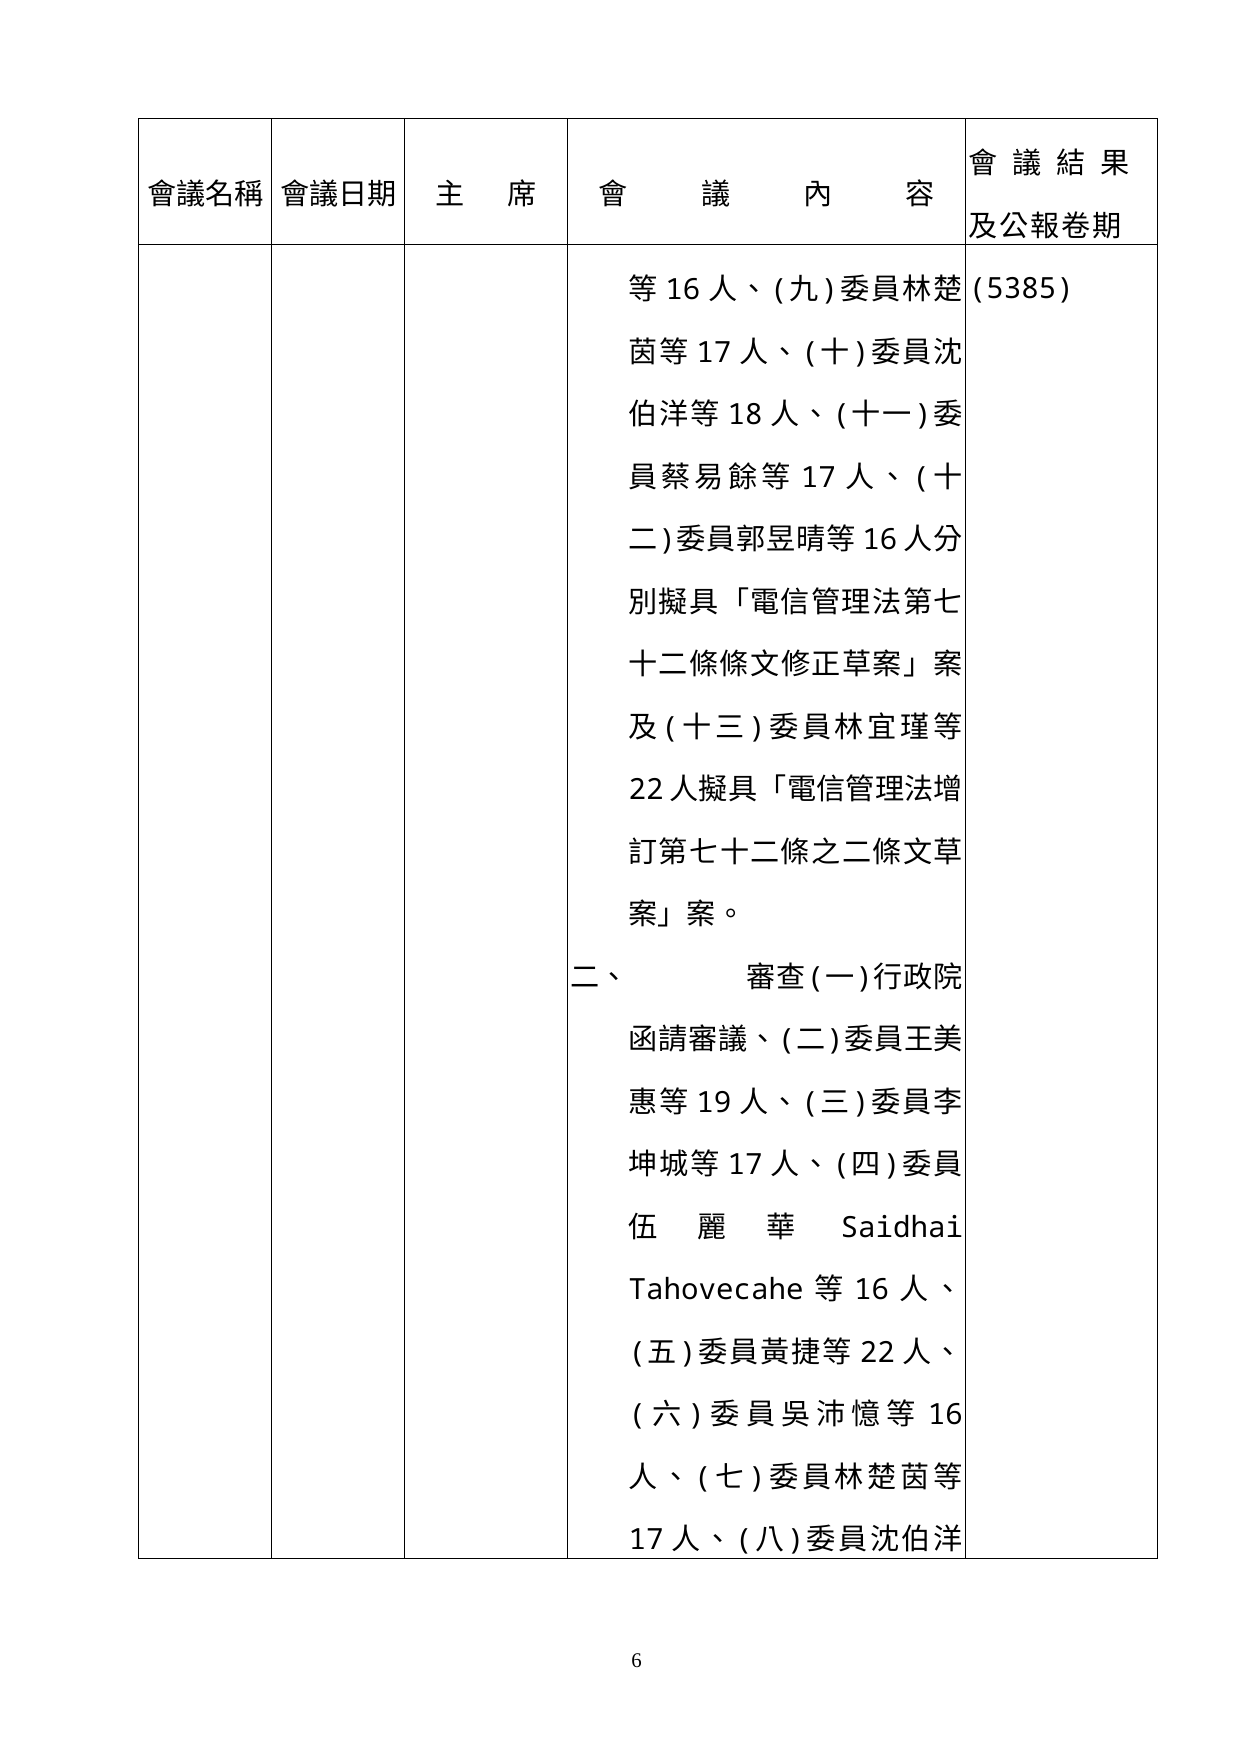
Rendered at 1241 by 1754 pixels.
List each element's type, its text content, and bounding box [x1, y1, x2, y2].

table_cell (5385) [966, 245, 1157, 1558]
table_cell 等16人、(九)委員林楚茵等17人、(十)委員沈伯洋等18人、(十一)委員蔡易餘等17人、(十二)委員郭昱晴等16人分別擬具「電信管理法第七十二條條文修正草案」案及(十三)委員林宜瑾等22人擬具「電信管理法增訂第七十二條之二條文草案」案。 二、 審查(一)行政院函請審議、(二)委員王美惠等19人、(三)委員李坤城等17人、(四)委員伍麗華Saidhai Tahovecahe等16人、(五)委員黃捷等22人、(六)委員吳沛憶等16人、(七)委員林楚茵等17人、(八)委員沈伯洋 [568, 245, 965, 1558]
table_header 主 席 [405, 119, 567, 244]
table_cell [272, 245, 404, 1558]
table_header 會議日期 [272, 119, 404, 244]
table_header 會議名稱 [139, 119, 271, 244]
table_header 會 議 結 果 及公報卷期 [966, 119, 1157, 244]
table_header 會 議 內 容 [568, 119, 965, 244]
table_cell [139, 245, 271, 1558]
table_cell [405, 245, 567, 1558]
